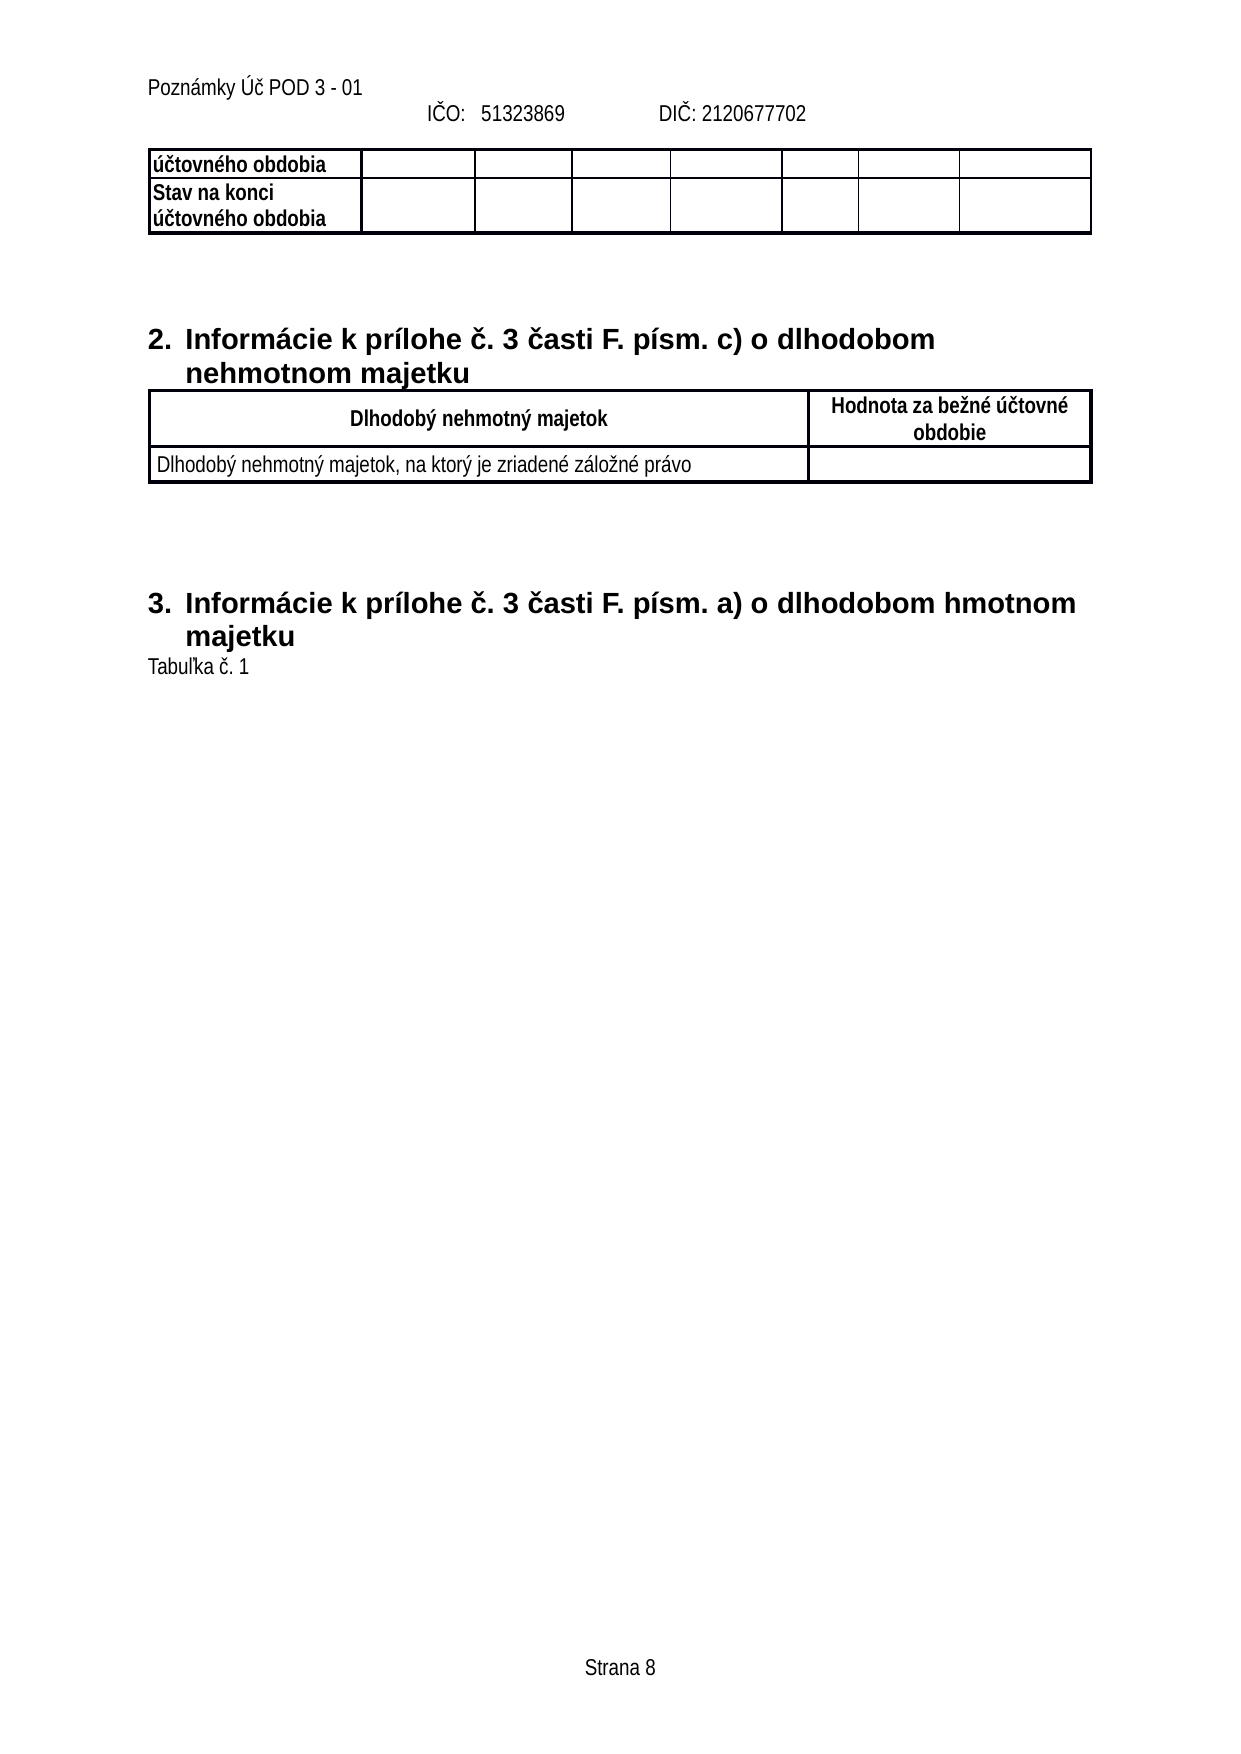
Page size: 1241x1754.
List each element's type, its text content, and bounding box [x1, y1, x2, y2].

table_cell [476, 151, 571, 177]
table_cell [671, 179, 781, 231]
title Informácie k prílohe č. 3 časti F. písm. a) o dlhodobom hmotnom majetku [148, 586, 1092, 653]
title Informácie k prílohe č. 3 časti F. písm. c) o dlhodobom nehmotnom majetku [148, 322, 1092, 389]
table_cell [363, 179, 474, 231]
table_cell [363, 151, 474, 177]
table_cell [859, 151, 959, 177]
table_cell [573, 151, 670, 177]
table_cell [960, 179, 1090, 231]
table_cell účtovného obdobia [151, 151, 360, 177]
table_cell [960, 151, 1090, 177]
table_cell [671, 151, 781, 177]
table_cell Dlhodobý nehmotný majetok, na ktorý je zriadené záložné právo [151, 448, 807, 480]
table_cell [476, 179, 571, 231]
text Tabuľka č. 1 [148, 653, 1092, 679]
table_header Dlhodobý nehmotný majetok [151, 392, 807, 445]
table_cell [783, 151, 858, 177]
table_header Hodnota za bežné účtovné obdobie [810, 392, 1089, 445]
table_cell [573, 179, 670, 231]
table_cell [859, 179, 959, 231]
table_cell Stav na konci účtovného obdobia [151, 179, 360, 231]
table_cell [783, 179, 858, 231]
table_cell [810, 448, 1089, 480]
